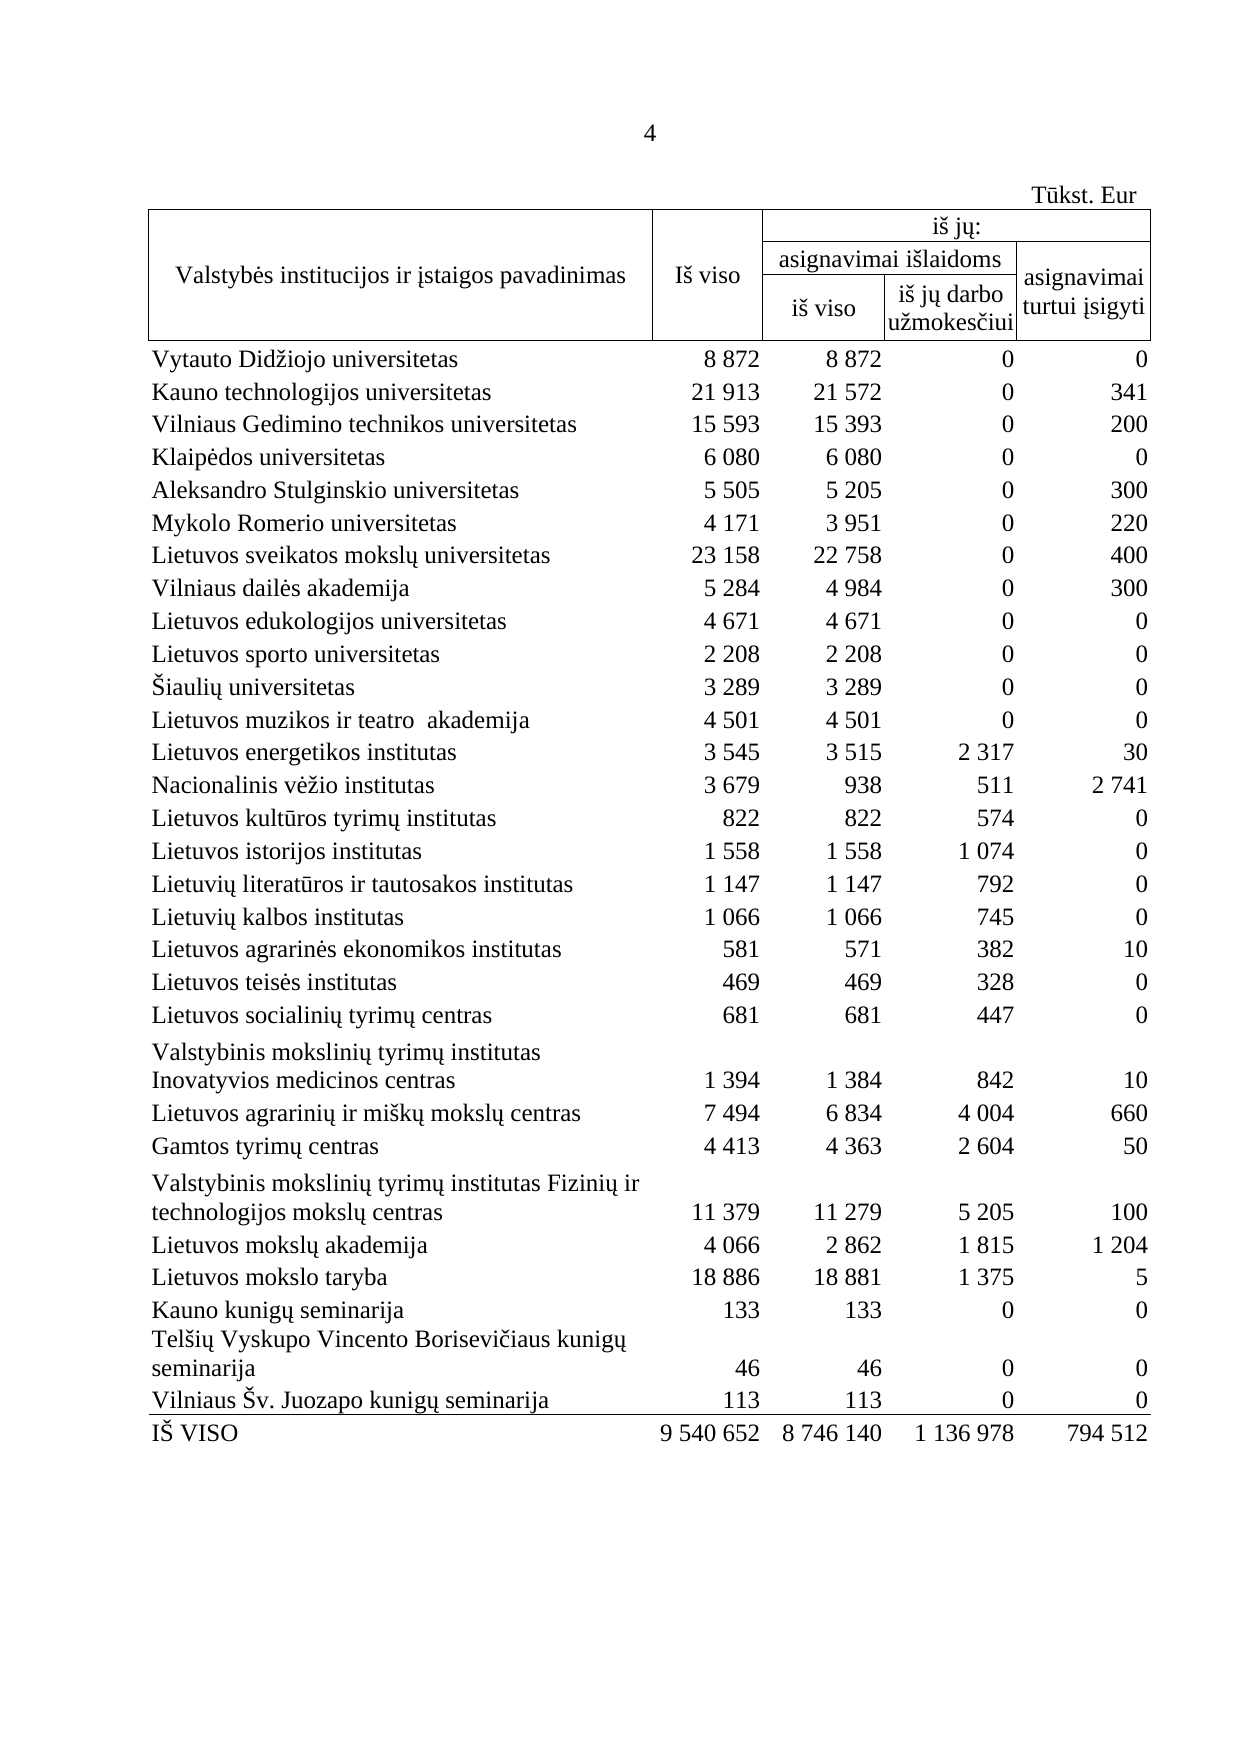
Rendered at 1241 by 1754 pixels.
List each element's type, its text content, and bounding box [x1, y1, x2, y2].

table_cell 0 [885, 471, 1017, 504]
table_cell Aleksandro Stulginskio universitetas [149, 471, 652, 504]
table_cell 8 872 [763, 341, 884, 372]
table_cell 1 074 [885, 832, 1017, 865]
table_cell 447 [885, 996, 1017, 1029]
table_cell 382 [885, 930, 1017, 963]
table_cell Lietuvos kultūros tyrimų institutas [149, 799, 652, 832]
table_cell asignavimai išlaidoms [763, 242, 1016, 274]
table_cell 7 494 [653, 1094, 763, 1127]
table_cell 11 279 [763, 1160, 884, 1226]
table_cell 3 679 [653, 766, 763, 799]
table_cell 938 [763, 766, 884, 799]
table_cell 9 540 652 [653, 1415, 763, 1447]
table_cell 8 746 140 [763, 1415, 884, 1447]
table_cell Vytauto Didžiojo universitetas [149, 341, 652, 372]
table_cell 10 [1017, 1029, 1151, 1094]
table_cell 3 515 [763, 734, 884, 766]
table_cell 46 [763, 1324, 884, 1382]
table_cell Valstybinis mokslinių tyrimų institutas Inovatyvios medicinos centras [149, 1029, 652, 1094]
table_cell 133 [763, 1291, 884, 1324]
table_cell Valstybės institucijos ir įstaigos pavadinimas [149, 210, 652, 340]
table_cell 300 [1017, 471, 1151, 504]
table_cell Lietuvos agrarinių ir miškų mokslų centras [149, 1094, 652, 1127]
table_cell 660 [1017, 1094, 1151, 1127]
table_cell 113 [653, 1382, 763, 1414]
table_cell Lietuvos teisės institutas [149, 963, 652, 996]
table_cell Lietuvos mokslų akademija [149, 1226, 652, 1258]
table_cell Lietuvos istorijos institutas [149, 832, 652, 865]
table_cell 133 [653, 1291, 763, 1324]
table_cell 50 [1017, 1127, 1151, 1160]
table_cell 2 208 [763, 635, 884, 668]
table_header Tūkst. Eur [1017, 176, 1151, 208]
table_cell 2 208 [653, 635, 763, 668]
table_cell 1 066 [653, 898, 763, 930]
table_cell 113 [763, 1382, 884, 1414]
table_cell 200 [1017, 405, 1151, 438]
table_cell Lietuvos socialinių tyrimų centras [149, 996, 652, 1029]
table_cell Lietuvos sveikatos mokslų universitetas [149, 537, 652, 569]
table_cell 1 384 [763, 1029, 884, 1094]
table_cell 0 [885, 701, 1017, 733]
table_cell Lietuvos edukologijos universitetas [149, 602, 652, 635]
table_cell Vilniaus Gedimino technikos universitetas [149, 405, 652, 438]
table_cell 1 815 [885, 1226, 1017, 1258]
table_cell 5 205 [763, 471, 884, 504]
table_cell 4 066 [653, 1226, 763, 1258]
table_cell 220 [1017, 504, 1151, 537]
table_cell 0 [1017, 635, 1151, 668]
table_cell 0 [1017, 1382, 1151, 1414]
table_cell 0 [1017, 668, 1151, 701]
table_cell 681 [653, 996, 763, 1029]
table_cell Lietuvos sporto universitetas [149, 635, 652, 668]
table_cell 0 [1017, 438, 1151, 471]
table_cell 4 501 [653, 701, 763, 733]
table_cell 2 317 [885, 734, 1017, 766]
table_cell 842 [885, 1029, 1017, 1094]
table_cell Lietuvos mokslo taryba [149, 1259, 652, 1291]
table_cell 21 913 [653, 373, 763, 405]
table_cell Iš viso [653, 210, 762, 340]
table_cell Lietuvos muzikos ir teatro akademija [149, 701, 652, 733]
table_cell 21 572 [763, 373, 884, 405]
table_cell 15 593 [653, 405, 763, 438]
table_cell 328 [885, 963, 1017, 996]
table_cell 0 [885, 405, 1017, 438]
table_cell 4 004 [885, 1094, 1017, 1127]
table_cell Lietuvos energetikos institutas [149, 734, 652, 766]
table_cell 574 [885, 799, 1017, 832]
table_cell 0 [1017, 1291, 1151, 1324]
table_cell Lietuvių kalbos institutas [149, 898, 652, 930]
table_cell 794 512 [1017, 1415, 1151, 1447]
table_cell 300 [1017, 569, 1151, 602]
table_cell 6 834 [763, 1094, 884, 1127]
table_cell 1 558 [763, 832, 884, 865]
table_cell 46 [653, 1324, 763, 1382]
table_cell iš jų darbo užmokesčiui [885, 275, 1016, 340]
table_cell Mykolo Romerio universitetas [149, 504, 652, 537]
table_cell Lietuvos agrarinės ekonomikos institutas [149, 930, 652, 963]
table_cell 0 [885, 668, 1017, 701]
table_cell 1 394 [653, 1029, 763, 1094]
table_cell 0 [885, 602, 1017, 635]
table_cell 0 [885, 1291, 1017, 1324]
table_cell 11 379 [653, 1160, 763, 1226]
table_cell 0 [885, 504, 1017, 537]
table_cell iš jų: [763, 210, 1150, 241]
table_cell iš viso [763, 275, 884, 340]
table_cell Kauno kunigų seminarija [149, 1291, 652, 1324]
table_cell 469 [653, 963, 763, 996]
table_cell 3 545 [653, 734, 763, 766]
table_cell 0 [1017, 832, 1151, 865]
table_cell 4 671 [653, 602, 763, 635]
table_cell Lietuvių literatūros ir tautosakos institutas [149, 865, 652, 897]
table_cell 1 147 [653, 865, 763, 897]
table_cell Kauno technologijos universitetas [149, 373, 652, 405]
table_cell asignavimai turtui įsigyti [1017, 242, 1150, 340]
table_cell 341 [1017, 373, 1151, 405]
table_cell 5 505 [653, 471, 763, 504]
table_cell 681 [763, 996, 884, 1029]
table_cell 1 136 978 [885, 1415, 1017, 1447]
table_cell 0 [1017, 996, 1151, 1029]
table_cell 571 [763, 930, 884, 963]
table_cell Klaipėdos universitetas [149, 438, 652, 471]
table_cell 3 951 [763, 504, 884, 537]
table_header [885, 176, 1017, 208]
table_cell 0 [885, 635, 1017, 668]
table_cell 0 [885, 341, 1017, 372]
table_cell 1 375 [885, 1259, 1017, 1291]
table_cell 4 171 [653, 504, 763, 537]
table_cell 4 671 [763, 602, 884, 635]
table_cell 511 [885, 766, 1017, 799]
table_cell Vilniaus dailės akademija [149, 569, 652, 602]
table_cell 2 604 [885, 1127, 1017, 1160]
table_cell 2 741 [1017, 766, 1151, 799]
table_cell 469 [763, 963, 884, 996]
table_cell 822 [763, 799, 884, 832]
table_cell 15 393 [763, 405, 884, 438]
table_cell 30 [1017, 734, 1151, 766]
table_cell 1 066 [763, 898, 884, 930]
table_cell 1 204 [1017, 1226, 1151, 1258]
table_cell 18 881 [763, 1259, 884, 1291]
table_cell 23 158 [653, 537, 763, 569]
table_cell 18 886 [653, 1259, 763, 1291]
table_cell 0 [885, 1382, 1017, 1414]
table_cell 0 [1017, 865, 1151, 897]
table_cell 792 [885, 865, 1017, 897]
table_cell Gamtos tyrimų centras [149, 1127, 652, 1160]
table_cell Valstybinis mokslinių tyrimų institutas Fizinių ir technologijos mokslų centras [149, 1160, 652, 1226]
table_cell 0 [885, 537, 1017, 569]
table_cell 8 872 [653, 341, 763, 372]
table_cell 1 147 [763, 865, 884, 897]
table_cell 0 [885, 438, 1017, 471]
table_cell 0 [885, 373, 1017, 405]
table_cell 6 080 [653, 438, 763, 471]
table_cell Nacionalinis vėžio institutas [149, 766, 652, 799]
table_cell 22 758 [763, 537, 884, 569]
table_cell 100 [1017, 1160, 1151, 1226]
table_cell 581 [653, 930, 763, 963]
table_cell 0 [885, 569, 1017, 602]
table_cell 0 [1017, 963, 1151, 996]
table_cell Vilniaus Šv. Juozapo kunigų seminarija [149, 1382, 652, 1414]
table_cell 4 363 [763, 1127, 884, 1160]
table_cell 5 205 [885, 1160, 1017, 1226]
table_cell 0 [885, 1324, 1017, 1382]
table_cell 0 [1017, 341, 1151, 372]
table_header [763, 176, 884, 208]
table_cell 0 [1017, 799, 1151, 832]
table_cell 4 501 [763, 701, 884, 733]
table_cell 0 [1017, 701, 1151, 733]
table_cell Šiaulių universitetas [149, 668, 652, 701]
table_cell Telšių Vyskupo Vincento Borisevičiaus kunigų seminarija [149, 1324, 652, 1382]
table_cell 10 [1017, 930, 1151, 963]
table_header [149, 176, 652, 208]
table_cell 0 [1017, 602, 1151, 635]
table_cell 5 284 [653, 569, 763, 602]
table_header [653, 176, 763, 208]
table_cell 2 862 [763, 1226, 884, 1258]
table_cell 3 289 [653, 668, 763, 701]
table_cell 6 080 [763, 438, 884, 471]
table_cell IŠ VISO [149, 1415, 652, 1447]
table_cell 4 984 [763, 569, 884, 602]
table_cell 822 [653, 799, 763, 832]
table_cell 400 [1017, 537, 1151, 569]
table_cell 4 413 [653, 1127, 763, 1160]
table_cell 0 [1017, 898, 1151, 930]
table_cell 0 [1017, 1324, 1151, 1382]
table_cell 3 289 [763, 668, 884, 701]
table_cell 5 [1017, 1259, 1151, 1291]
table_cell 1 558 [653, 832, 763, 865]
table_cell 745 [885, 898, 1017, 930]
